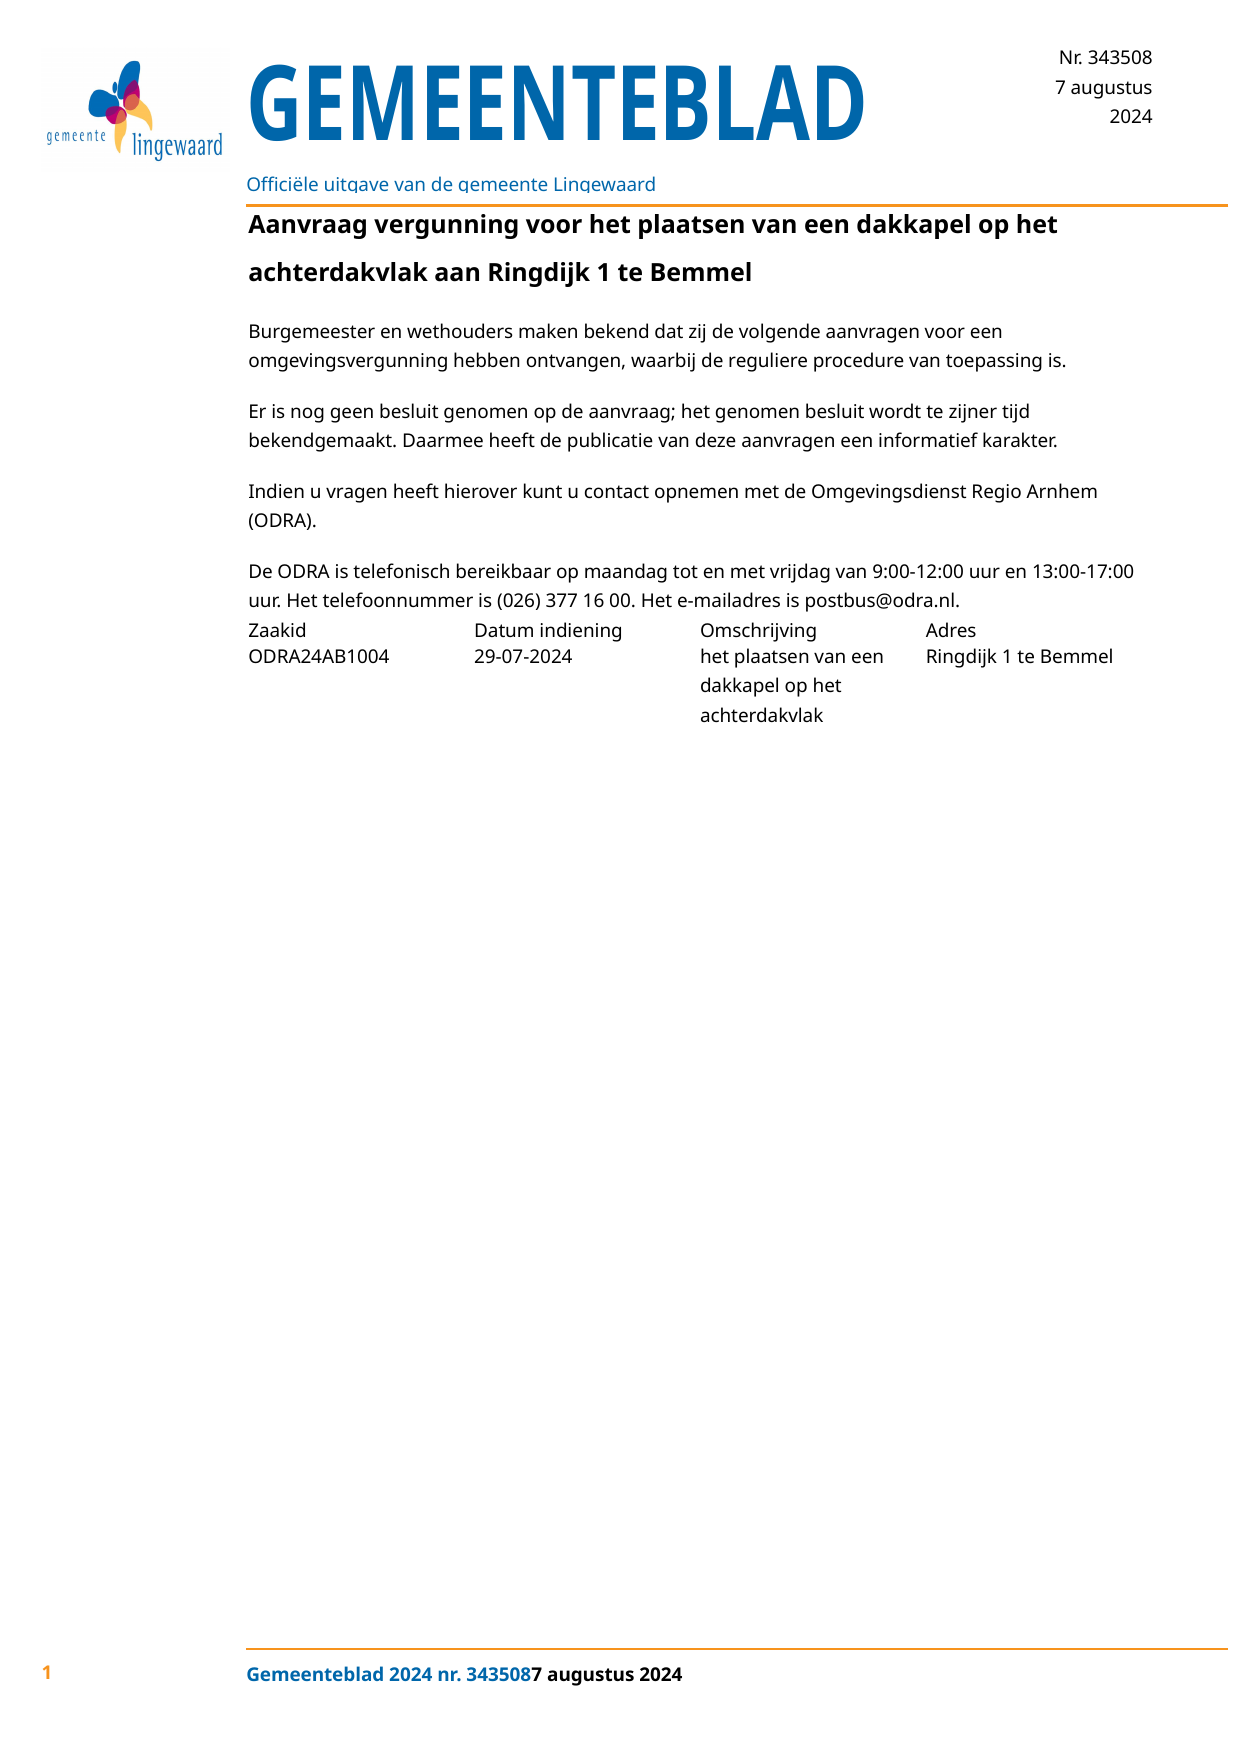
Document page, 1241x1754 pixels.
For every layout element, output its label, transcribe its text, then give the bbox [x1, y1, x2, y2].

table_header Datum indiening [474, 617, 700, 643]
table_cell het plaatsen van een dakkapel op het achterdakvlak [700, 643, 926, 728]
text Indien u vragen heeft hierover kunt u contact opnemen met de Omgevingsdienst Regio Arnhem (ODRA). [248, 478, 1152, 533]
table_header Zaakid [248, 617, 474, 643]
table_cell 29-07-2024 [474, 643, 700, 728]
table_header Omschrijving [700, 617, 926, 643]
text Burgemeester en wethouders maken bekend dat zij de volgende aanvragen voor een omgevingsvergunning hebben ontvangen, waarbij de reguliere procedure van toepassing is. [248, 318, 1152, 373]
text De ODRA is telefonisch bereikbaar op maandag tot en met vrijdag van 9:00-12:00 uur en 13:00-17:00 uur. Het telefoonnummer is (026) 377 16 00. Het e-mailadres is postbus@odra.nl. [248, 558, 1152, 613]
text Er is nog geen besluit genomen op de aanvraag; het genomen besluit wordt te zijner tijd bekendgemaakt. Daarmee heeft de publicatie van deze aanvragen een informatief karakter. [248, 398, 1152, 453]
table_cell ODRA24AB1004 [248, 643, 474, 728]
table_cell Ringdijk 1 te Bemmel [926, 643, 1152, 728]
table_header Adres [926, 617, 1152, 643]
text Aanvraag vergunning voor het plaatsen van een dakkapel op het achterdakvlak aan Ringdijk 1 te Bemmel [248, 207, 1152, 288]
picture [41, 47, 231, 172]
